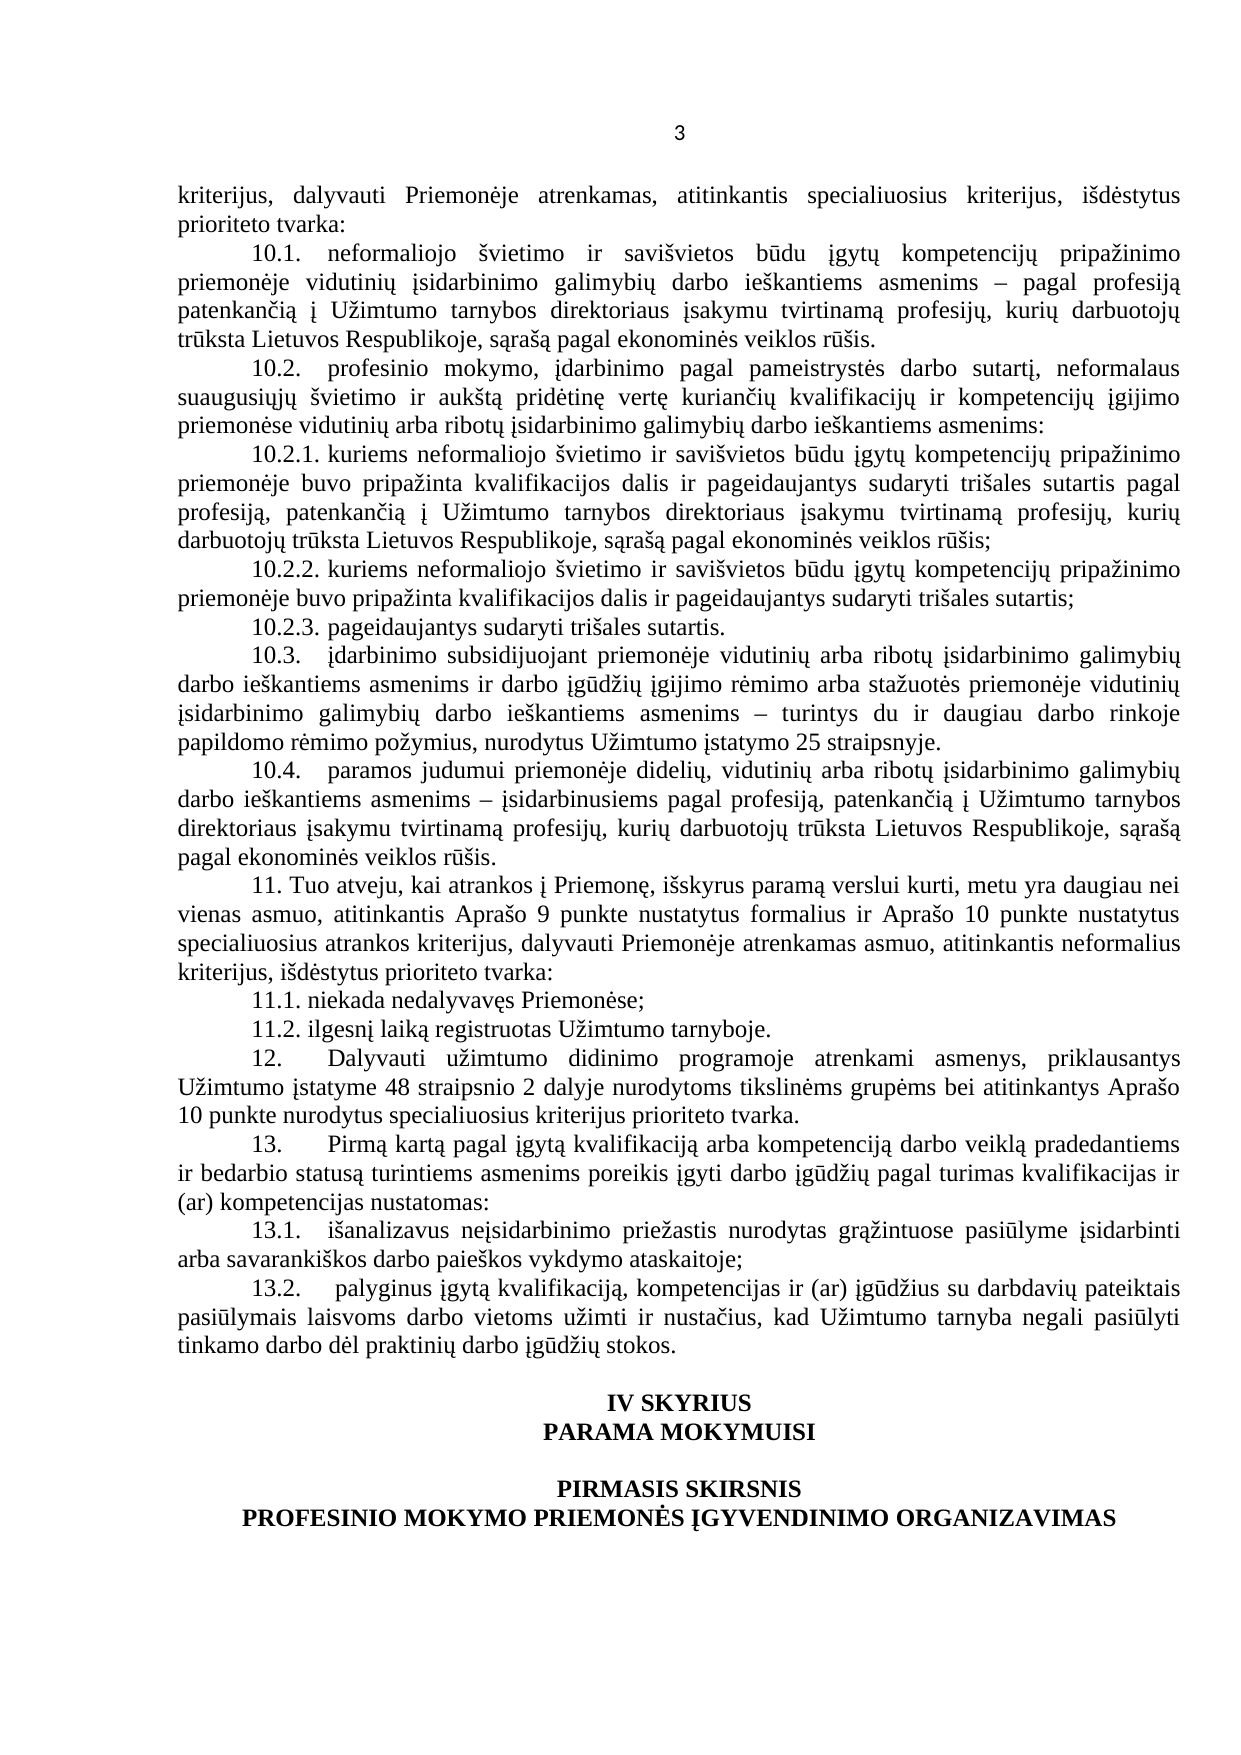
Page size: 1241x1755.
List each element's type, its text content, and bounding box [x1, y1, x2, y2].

text 10.4. paramos judumui priemonėje didelių, vidutinių arba ribotų įsidarbinimo galimybių darbo ieškantiems asmenims – įsidarbinusiems pagal profesiją, patenkančią į Užimtumo tarnybos direktoriaus įsakymu tvirtinamą profesijų, kurių darbuotojų trūksta Lietuvos Respublikoje, sąrašą pagal ekonominės veiklos rūšis. [177, 756, 1181, 871]
text 10.1. neformaliojo švietimo ir savišvietos būdu įgytų kompetencijų pripažinimo priemonėje vidutinių įsidarbinimo galimybių darbo ieškantiems asmenims – pagal profesiją patenkančią į Užimtumo tarnybos direktoriaus įsakymu tvirtinamą profesijų, kurių darbuotojų trūksta Lietuvos Respublikoje, sąrašą pagal ekonominės veiklos rūšis. [177, 238, 1181, 353]
text 10.2. profesinio mokymo, įdarbinimo pagal pameistrystės darbo sutartį, neformalaus suaugusiųjų švietimo ir aukštą pridėtinę vertę kuriančių kvalifikacijų ir kompetencijų įgijimo priemonėse vidutinių arba ribotų įsidarbinimo galimybių darbo ieškantiems asmenims: [177, 353, 1181, 439]
text PARAMA MOKYMUISI [177, 1417, 1181, 1446]
text 10.2.2. kuriems neformaliojo švietimo ir savišvietos būdu įgytų kompetencijų pripažinimo priemonėje buvo pripažinta kvalifikacijos dalis ir pageidaujantys sudaryti trišales sutartis; [177, 554, 1181, 612]
text 10.2.1. kuriems neformaliojo švietimo ir savišvietos būdu įgytų kompetencijų pripažinimo priemonėje buvo pripažinta kvalifikacijos dalis ir pageidaujantys sudaryti trišales sutartis pagal profesiją, patenkančią į Užimtumo tarnybos direktoriaus įsakymu tvirtinamą profesijų, kurių darbuotojų trūksta Lietuvos Respublikoje, sąrašą pagal ekonominės veiklos rūšis; [177, 439, 1181, 554]
text 11. Tuo atveju, kai atrankos į Priemonę, išskyrus paramą verslui kurti, metu yra daugiau nei vienas asmuo, atitinkantis Aprašo 9 punkte nustatytus formalius ir Aprašo 10 punkte nustatytus specialiuosius atrankos kriterijus, dalyvauti Priemonėje atrenkamas asmuo, atitinkantis neformalius kriterijus, išdėstytus prioriteto tvarka: [177, 871, 1181, 986]
text 12. Dalyvauti užimtumo didinimo programoje atrenkami asmenys, priklausantys Užimtumo įstatyme 48 straipsnio 2 dalyje nurodytoms tikslinėms grupėms bei atitinkantys Aprašo 10 punkte nurodytus specialiuosius kriterijus prioriteto tvarka. [177, 1043, 1181, 1129]
text 13.2. palyginus įgytą kvalifikaciją, kompetencijas ir (ar) įgūdžius su darbdavių pateiktais pasiūlymais laisvoms darbo vietoms užimti ir nustačius, kad Užimtumo tarnyba negali pasiūlyti tinkamo darbo dėl praktinių darbo įgūdžių stokos. [177, 1273, 1181, 1359]
text IV SKYRIUS [177, 1388, 1181, 1417]
text kriterijus, dalyvauti Priemonėje atrenkamas, atitinkantis specialiuosius kriterijus, išdėstytus prioriteto tvarka: [177, 181, 1181, 238]
text PIRMASIS SKIRSNIS [177, 1474, 1181, 1503]
text 13. Pirmą kartą pagal įgytą kvalifikaciją arba kompetenciją darbo veiklą pradedantiems ir bedarbio statusą turintiems asmenims poreikis įgyti darbo įgūdžių pagal turimas kvalifikacijas ir (ar) kompetencijas nustatomas: [177, 1129, 1181, 1216]
text 10.3. įdarbinimo subsidijuojant priemonėje vidutinių arba ribotų įsidarbinimo galimybių darbo ieškantiems asmenims ir darbo įgūdžių įgijimo rėmimo arba stažuotės priemonėje vidutinių įsidarbinimo galimybių darbo ieškantiems asmenims – turintys du ir daugiau darbo rinkoje papildomo rėmimo požymius, nurodytus Užimtumo įstatymo 25 straipsnyje. [177, 641, 1181, 756]
text PROFESINIO MOKYMO PRIEMONĖS ĮGYVENDINIMO ORGANIZAVIMAS [177, 1503, 1181, 1532]
text 11.1. niekada nedalyvavęs Priemonėse; [177, 986, 1181, 1014]
text 10.2.3. pageidaujantys sudaryti trišales sutartis. [177, 612, 1181, 641]
text 13.1. išanalizavus neįsidarbinimo priežastis nurodytas grąžintuose pasiūlyme įsidarbinti arba savarankiškos darbo paieškos vykdymo ataskaitoje; [177, 1216, 1181, 1273]
text 11.2. ilgesnį laiką registruotas Užimtumo tarnyboje. [177, 1014, 1181, 1043]
